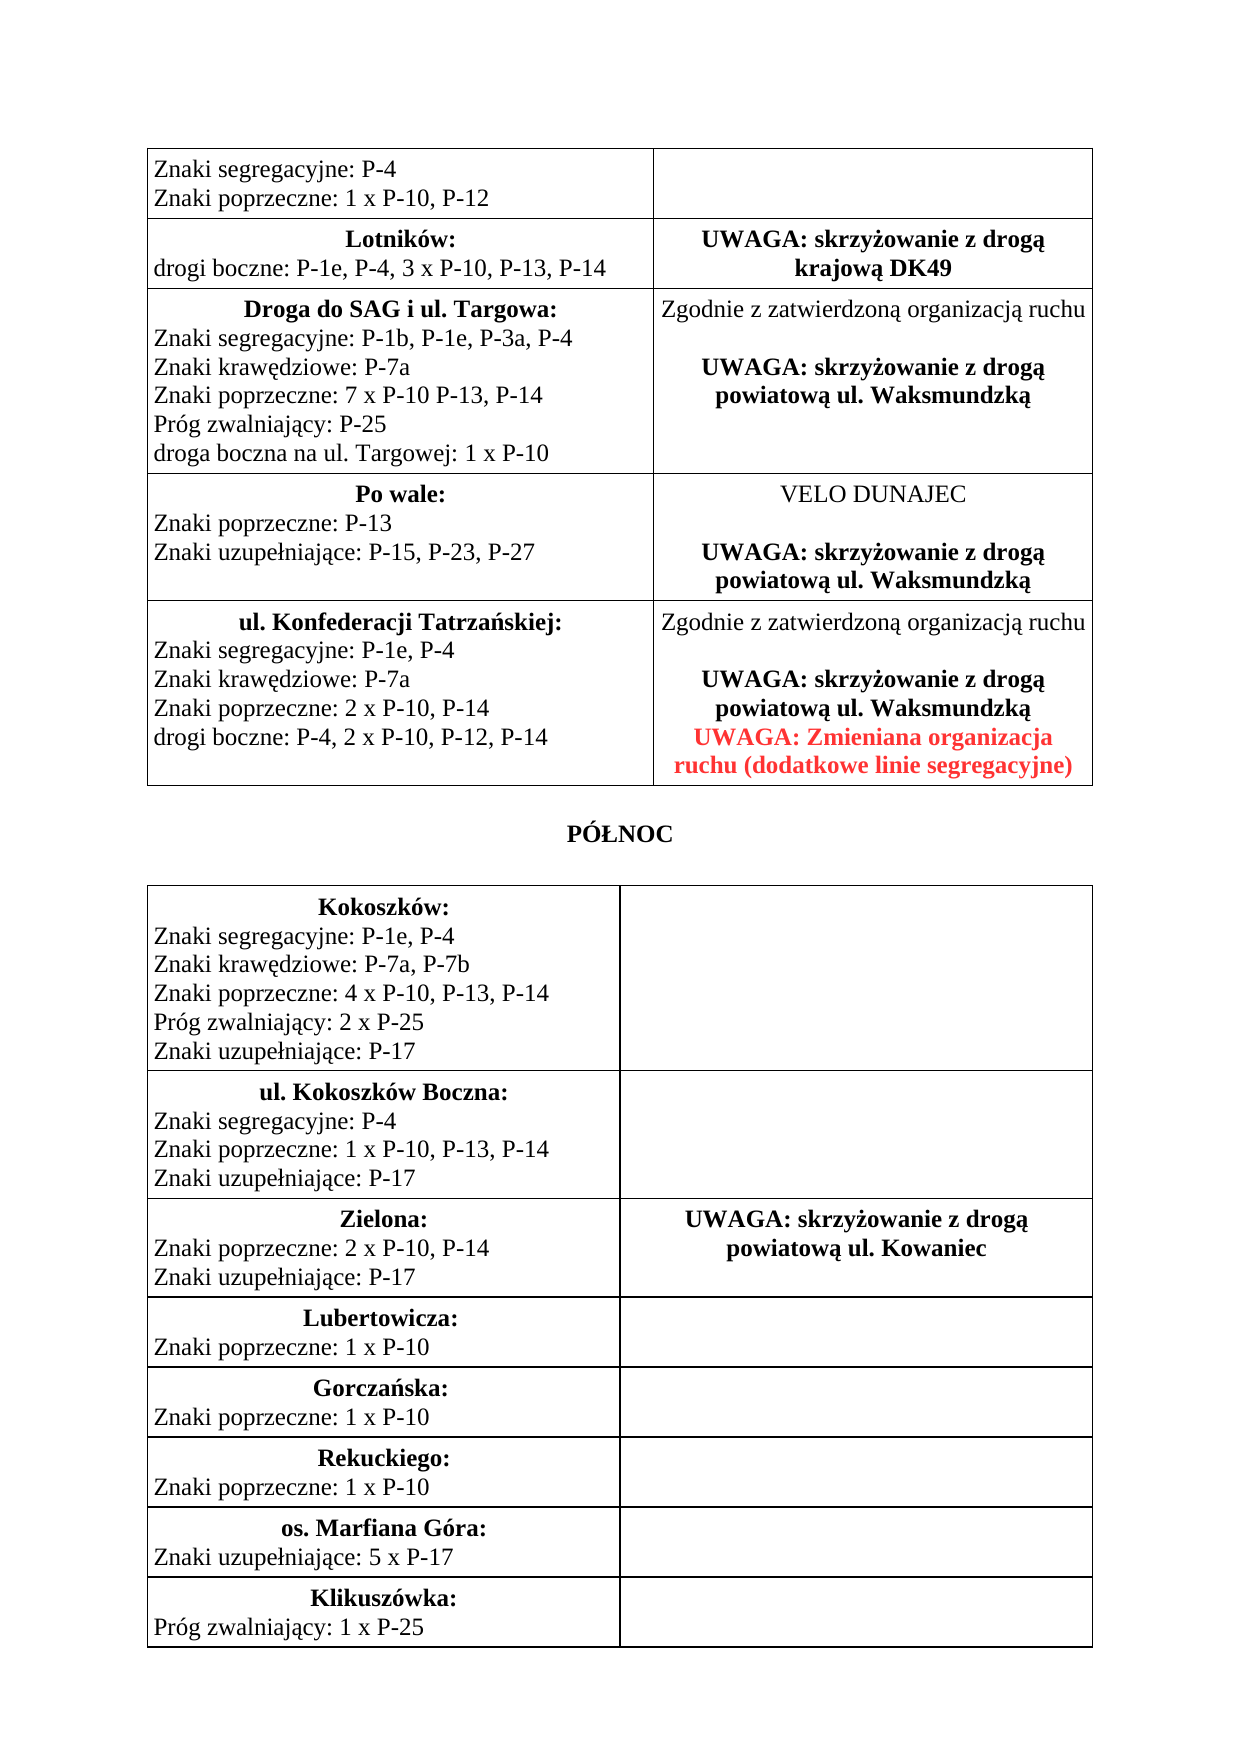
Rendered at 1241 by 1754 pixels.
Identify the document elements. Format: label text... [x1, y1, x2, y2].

table_cell ul. Konfederacji Tatrzańskiej: Znaki segregacyjne: P-1e, P-4 Znaki krawędziowe: P-7a Znaki poprzeczne: 2 x P-10, P-14 drogi boczne: P-4, 2 x P-10, P-12, P-14 [148, 601, 653, 785]
table_cell os. Marfiana Góra: Znaki uzupełniające: 5 x P-17 [148, 1508, 619, 1576]
table_cell [621, 1071, 1092, 1198]
table_cell VELO DUNAJEC UWAGA: skrzyżowanie z drogą powiatową ul. Waksmundzką [654, 474, 1092, 600]
table_cell [621, 1508, 1092, 1576]
text PÓŁNOC [148, 819, 1093, 848]
table_cell UWAGA: skrzyżowanie z drogą krajową DK49 [654, 219, 1092, 288]
table_cell Gorczańska: Znaki poprzeczne: 1 x P-10 [148, 1368, 619, 1436]
table_cell Zielona: Znaki poprzeczne: 2 x P-10, P-14 Znaki uzupełniające: P-17 [148, 1199, 619, 1296]
table_cell Lotników: drogi boczne: P-1e, P-4, 3 x P-10, P-13, P-14 [148, 219, 653, 288]
table_cell Droga do SAG i ul. Targowa: Znaki segregacyjne: P-1b, P-1e, P-3a, P-4 Znaki krawędziowe: P-7a Znaki poprzeczne: 7 x P-10 P-13, P-14 Próg zwalniający: P-25 droga boczna na ul. Targowej: 1 x P-10 [148, 289, 653, 473]
table_cell Po wale: Znaki poprzeczne: P-13 Znaki uzupełniające: P-15, P-23, P-27 [148, 474, 653, 600]
table_cell Lubertowicza: Znaki poprzeczne: 1 x P-10 [148, 1298, 619, 1366]
table_cell UWAGA: skrzyżowanie z drogą powiatową ul. Kowaniec [621, 1199, 1092, 1296]
table_cell Zgodnie z zatwierdzoną organizacją ruchu UWAGA: skrzyżowanie z drogą powiatową ul. Waksmundzką UWAGA: Zmieniana organizacja ruchu (dodatkowe linie segregacyjne) [654, 601, 1092, 785]
table_header Kokoszków: Znaki segregacyjne: P-1e, P-4 Znaki krawędziowe: P-7a, P-7b Znaki poprzeczne: 4 x P-10, P-13, P-14 Próg zwalniający: 2 x P-25 Znaki uzupełniające: P-17 [148, 886, 619, 1070]
table_cell ul. Kokoszków Boczna: Znaki segregacyjne: P-4 Znaki poprzeczne: 1 x P-10, P-13, P-14 Znaki uzupełniające: P-17 [148, 1071, 619, 1198]
table_cell [621, 1368, 1092, 1436]
table_cell [621, 1298, 1092, 1366]
table_cell Rekuckiego: Znaki poprzeczne: 1 x P-10 [148, 1438, 619, 1506]
table_cell Klikuszówka: Próg zwalniający: 1 x P-25 [148, 1578, 619, 1646]
table_cell [654, 149, 1092, 218]
table_cell Zgodnie z zatwierdzoną organizacją ruchu UWAGA: skrzyżowanie z drogą powiatową ul. Waksmundzką [654, 289, 1092, 473]
table_header [621, 886, 1092, 1070]
table_cell [621, 1438, 1092, 1506]
table_cell Znaki segregacyjne: P-4 Znaki poprzeczne: 1 x P-10, P-12 [148, 149, 653, 218]
table_cell [621, 1578, 1092, 1646]
